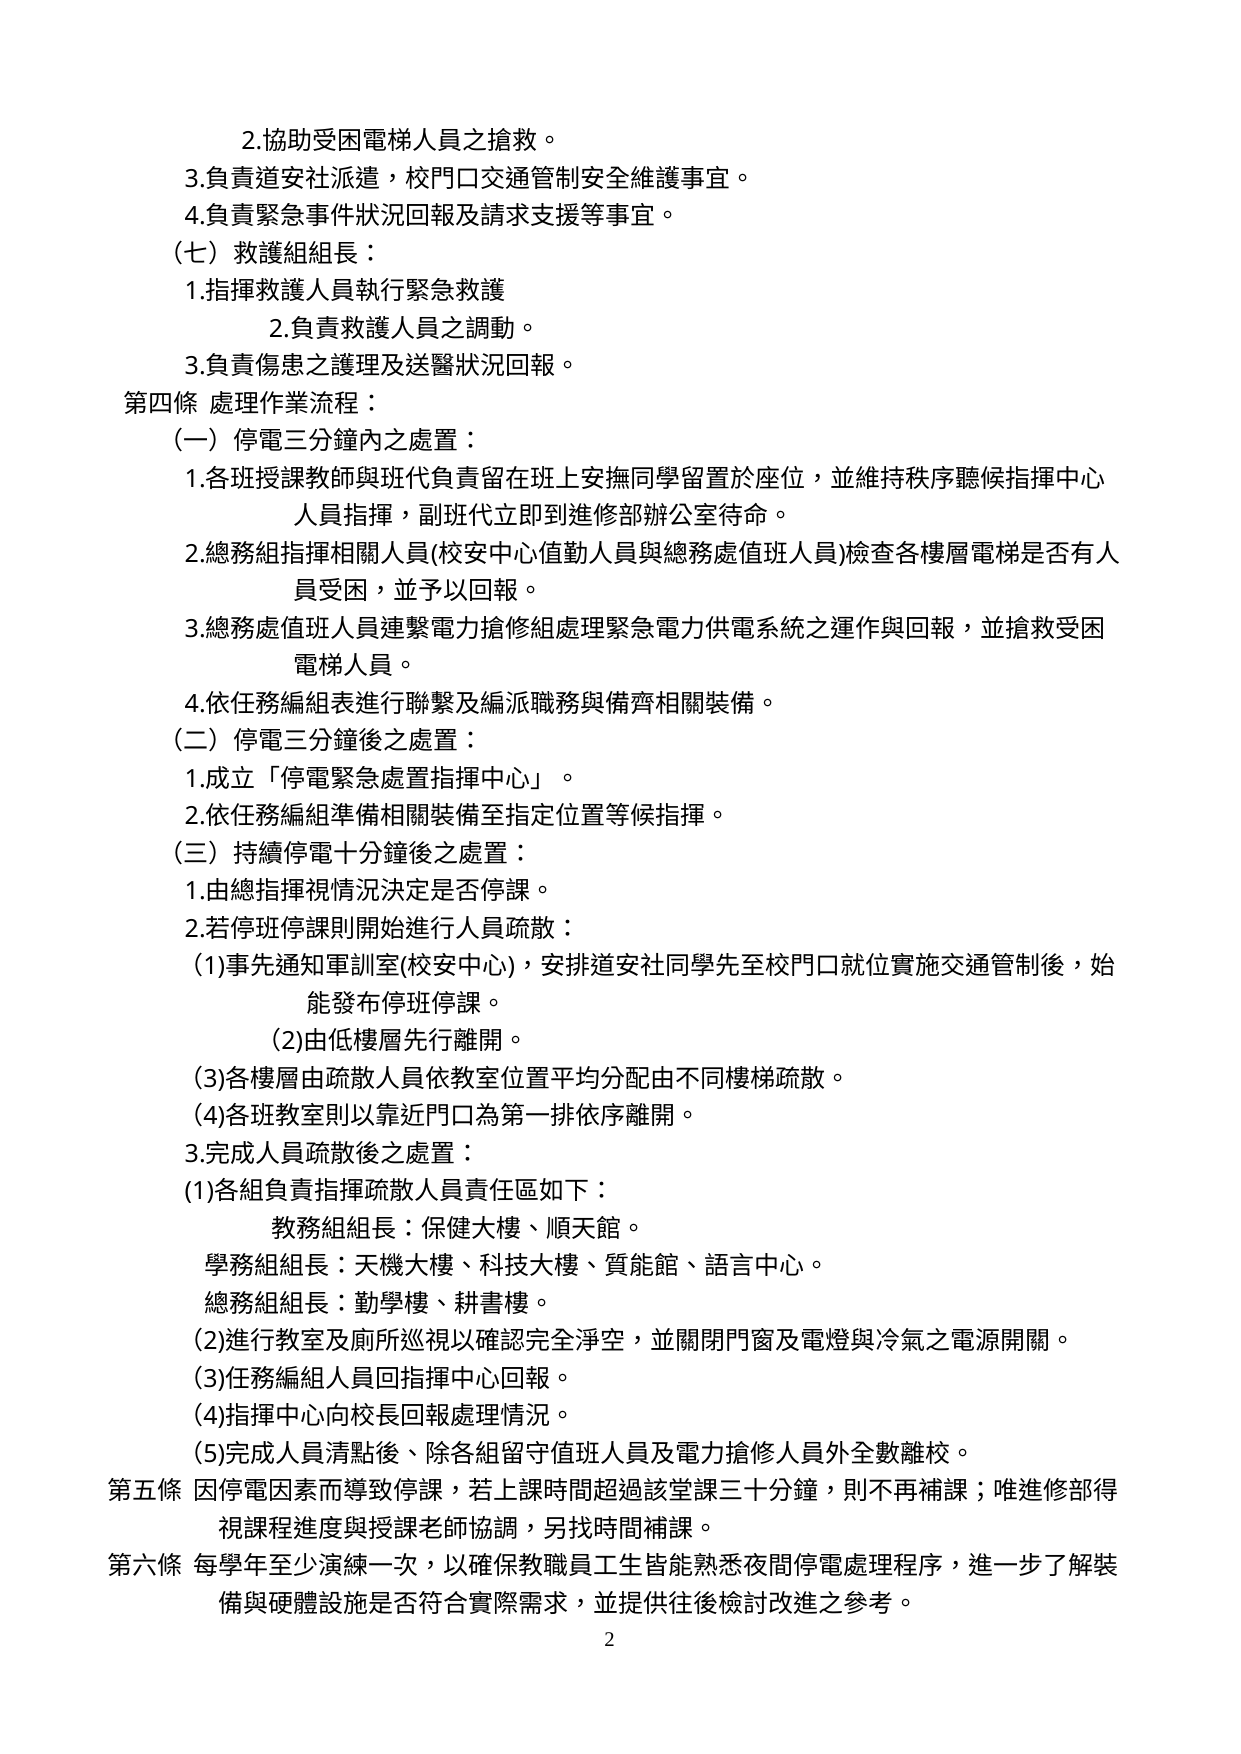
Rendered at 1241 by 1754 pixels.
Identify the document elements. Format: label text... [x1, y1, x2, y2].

text 總務組組長：勤學樓、耕書樓。 [94, 1282, 1125, 1320]
text 4.負責緊急事件狀況回報及請求支援等事宜。 [94, 195, 1125, 232]
text （三）持續停電十分鐘後之處置： [94, 832, 1125, 870]
text （二）停電三分鐘後之處置： [94, 720, 1125, 757]
text 3.負責道安社派遣，校門口交通管制安全維護事宜。 [94, 157, 1125, 195]
text 1.各班授課教師與班代負責留在班上安撫同學留置於座位，並維持秩序聽候指揮中心人員指揮，副班代立即到進修部辦公室待命。 [94, 457, 1125, 532]
text （3)各樓層由疏散人員依教室位置平均分配由不同樓梯疏散。 [94, 1057, 1125, 1095]
text 2.總務組指揮相關人員(校安中心值勤人員與總務處值班人員)檢查各樓層電梯是否有人員受困，並予以回報。 [94, 532, 1125, 607]
text （5)完成人員清點後、除各組留守值班人員及電力搶修人員外全數離校。 [94, 1432, 1125, 1470]
text 2.依任務編組準備相關裝備至指定位置等候指揮。 [94, 795, 1125, 832]
text 教務組組長：保健大樓、順天館。 [94, 1207, 1125, 1245]
text （一）停電三分鐘內之處置： [94, 420, 1125, 457]
text 3.負責傷患之護理及送醫狀況回報。 [94, 345, 1125, 382]
text （1)事先通知軍訓室(校安中心)，安排道安社同學先至校門口就位實施交通管制後，始能發布停班停課。 [94, 945, 1125, 1020]
text （3)任務編組人員回指揮中心回報。 [94, 1357, 1125, 1395]
text 第五條 因停電因素而導致停課，若上課時間超過該堂課三十分鐘，則不再補課；唯進修部得視課程進度與授課老師協調，另找時間補課。 [94, 1470, 1125, 1545]
text 4.依任務編組表進行聯繫及編派職務與備齊相關裝備。 [94, 682, 1125, 720]
text 2.負責救護人員之調動。 [94, 307, 1125, 345]
text 1.成立「停電緊急處置指揮中心」。 [94, 757, 1125, 795]
text （七）救護組組長： [94, 232, 1125, 270]
text 1.由總指揮視情況決定是否停課。 [94, 870, 1125, 907]
text (1)各組負責指揮疏散人員責任區如下： [94, 1170, 1125, 1207]
text 2.協助受困電梯人員之搶救。 [94, 120, 1125, 157]
text 3.完成人員疏散後之處置： [94, 1132, 1125, 1170]
text 2.若停班停課則開始進行人員疏散： [94, 907, 1125, 945]
text （4)指揮中心向校長回報處理情況。 [94, 1395, 1125, 1432]
text 第四條 處理作業流程： [123, 382, 1125, 420]
text （2)進行教室及廁所巡視以確認完全淨空，並關閉門窗及電燈與冷氣之電源開關。 [94, 1320, 1125, 1357]
text 學務組組長：天機大樓、科技大樓、質能館、語言中心。 [94, 1245, 1125, 1282]
text 第六條 每學年至少演練一次，以確保教職員工生皆能熟悉夜間停電處理程序，進一步了解裝備與硬體設施是否符合實際需求，並提供往後檢討改進之參考。 [94, 1545, 1125, 1620]
text （4)各班教室則以靠近門口為第一排依序離開。 [94, 1095, 1125, 1132]
text 3.總務處值班人員連繫電力搶修組處理緊急電力供電系統之運作與回報，並搶救受困電梯人員。 [94, 607, 1125, 682]
text （2)由低樓層先行離開。 [94, 1020, 1125, 1057]
text 1.指揮救護人員執行緊急救護 [94, 270, 1125, 307]
